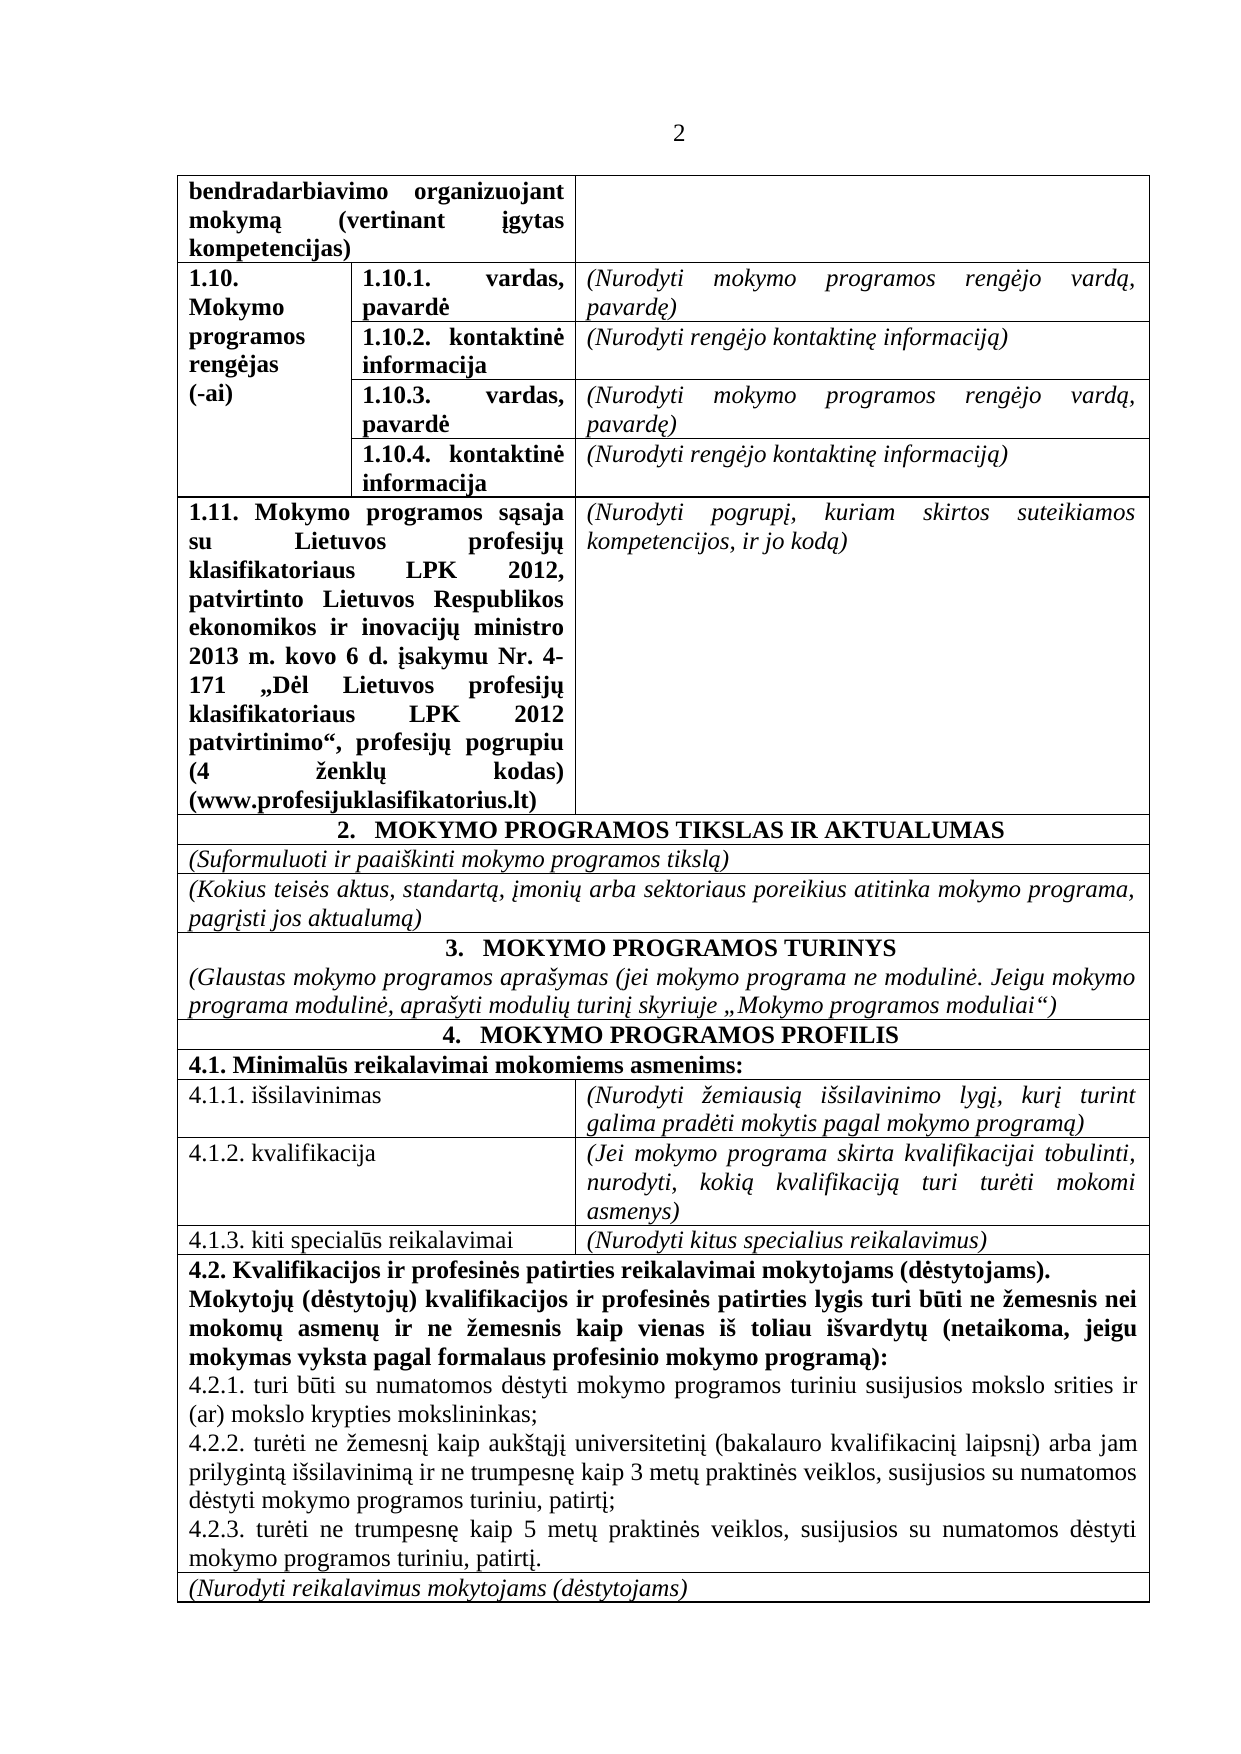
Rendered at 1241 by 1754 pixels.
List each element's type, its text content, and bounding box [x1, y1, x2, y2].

table_cell 1.11. Mokymo programos sąsaja su Lietuvos profesijų klasifikatoriaus LPK 2012, patvirtinto Lietuvos Respublikos ekonomikos ir inovacijų ministro 2013 m. kovo 6 d. įsakymu Nr. 4-171 „Dėl Lietuvos profesijų klasifikatoriaus LPK 2012 patvirtinimo“, profesijų pogrupiu (4 ženklų kodas) (www.profesijuklasifikatorius.lt) [178, 498, 575, 814]
table_cell (Nurodyti rengėjo kontaktinę informaciją) [576, 322, 1149, 379]
table_cell (Jei mokymo programa skirta kvalifikacijai tobulinti, nurodyti, kokią kvalifikaciją turi turėti mokomi asmenys) [576, 1138, 1149, 1224]
table_cell 4. MOKYMO PROGRAMOS PROFILIS [178, 1020, 1149, 1049]
table_cell 1.10.2. kontaktinė informacija [352, 322, 575, 379]
table_cell 3. mokymo Programos turinys (Glaustas mokymo programos aprašymas (jei mokymo programa ne modulinė. Jeigu mokymo programa modulinė, aprašyti modulių turinį skyriuje „Mokymo programos moduliai“) [178, 933, 1149, 1019]
table_cell (Nurodyti kitus specialius reikalavimus) [576, 1226, 1149, 1254]
table_cell (Nurodyti mokymo programos rengėjo vardą, pavardę) [576, 380, 1149, 438]
table_cell (Nurodyti mokymo programos rengėjo vardą, pavardę) [576, 263, 1149, 321]
table_cell [576, 176, 1149, 262]
table_cell (Kokius teisės aktus, standartą, įmonių arba sektoriaus poreikius atitinka mokymo programa, pagrįsti jos aktualumą) [178, 874, 1149, 932]
table_cell (Nurodyti pogrupį, kuriam skirtos suteikiamos kompetencijos, ir jo kodą) [576, 498, 1149, 814]
table_cell (Suformuluoti ir paaiškinti mokymo programos tikslą) [178, 845, 1149, 873]
table_cell 1.10. Mokymo programos rengėjas (-ai) [178, 263, 351, 496]
table_cell 4.1. Minimalūs reikalavimai mokomiems asmenims: [178, 1050, 1149, 1079]
table_cell 1.10.4. kontaktinė informacija [352, 439, 575, 496]
table_cell 4.1.1. išsilavinimas [178, 1080, 575, 1137]
table_cell 2. Mokymo Programos tikslas ir aktualumas [178, 815, 1149, 843]
table_cell (Nurodyti žemiausią išsilavinimo lygį, kurį turint galima pradėti mokytis pagal mokymo programą) [576, 1080, 1149, 1137]
table_cell (Nurodyti rengėjo kontaktinę informaciją) [576, 439, 1149, 496]
table_cell 4.1.2. kvalifikacija [178, 1138, 575, 1224]
table_cell 4.2. Kvalifikacijos ir profesinės patirties reikalavimai mokytojams (dėstytojams). Mokytojų (dėstytojų) kvalifikacijos ir profesinės patirties lygis turi būti ne žemesnis nei mokomų asmenų ir ne žemesnis kaip vienas iš toliau išvardytų (netaikoma, jeigu mokymas vyksta pagal formalaus profesinio mokymo programą): 4.2.1. turi būti su numatomos dėstyti mokymo programos turiniu susijusios mokslo srities ir (ar) mokslo krypties mokslininkas; 4.2.2. turėti ne žemesnį kaip aukštąjį universitetinį (bakalauro kvalifikacinį laipsnį) arba jam prilygintą išsilavinimą ir ne trumpesnę kaip 3 metų praktinės veiklos, susijusios su numatomos dėstyti mokymo programos turiniu, patirtį; 4.2.3. turėti ne trumpesnę kaip 5 metų praktinės veiklos, susijusios su numatomos dėstyti mokymo programos turiniu, patirtį. [178, 1255, 1149, 1572]
table_cell 4.1.3. kiti specialūs reikalavimai [178, 1226, 575, 1254]
table_cell (Nurodyti reikalavimus mokytojams (dėstytojams) [178, 1573, 1149, 1601]
table_cell 1.10.1. vardas, pavardė [352, 263, 575, 321]
table_cell bendradarbiavimo organizuojant mokymą (vertinant įgytas kompetencijas) [178, 176, 575, 262]
table_cell 1.10.3. vardas, pavardė [352, 380, 575, 438]
